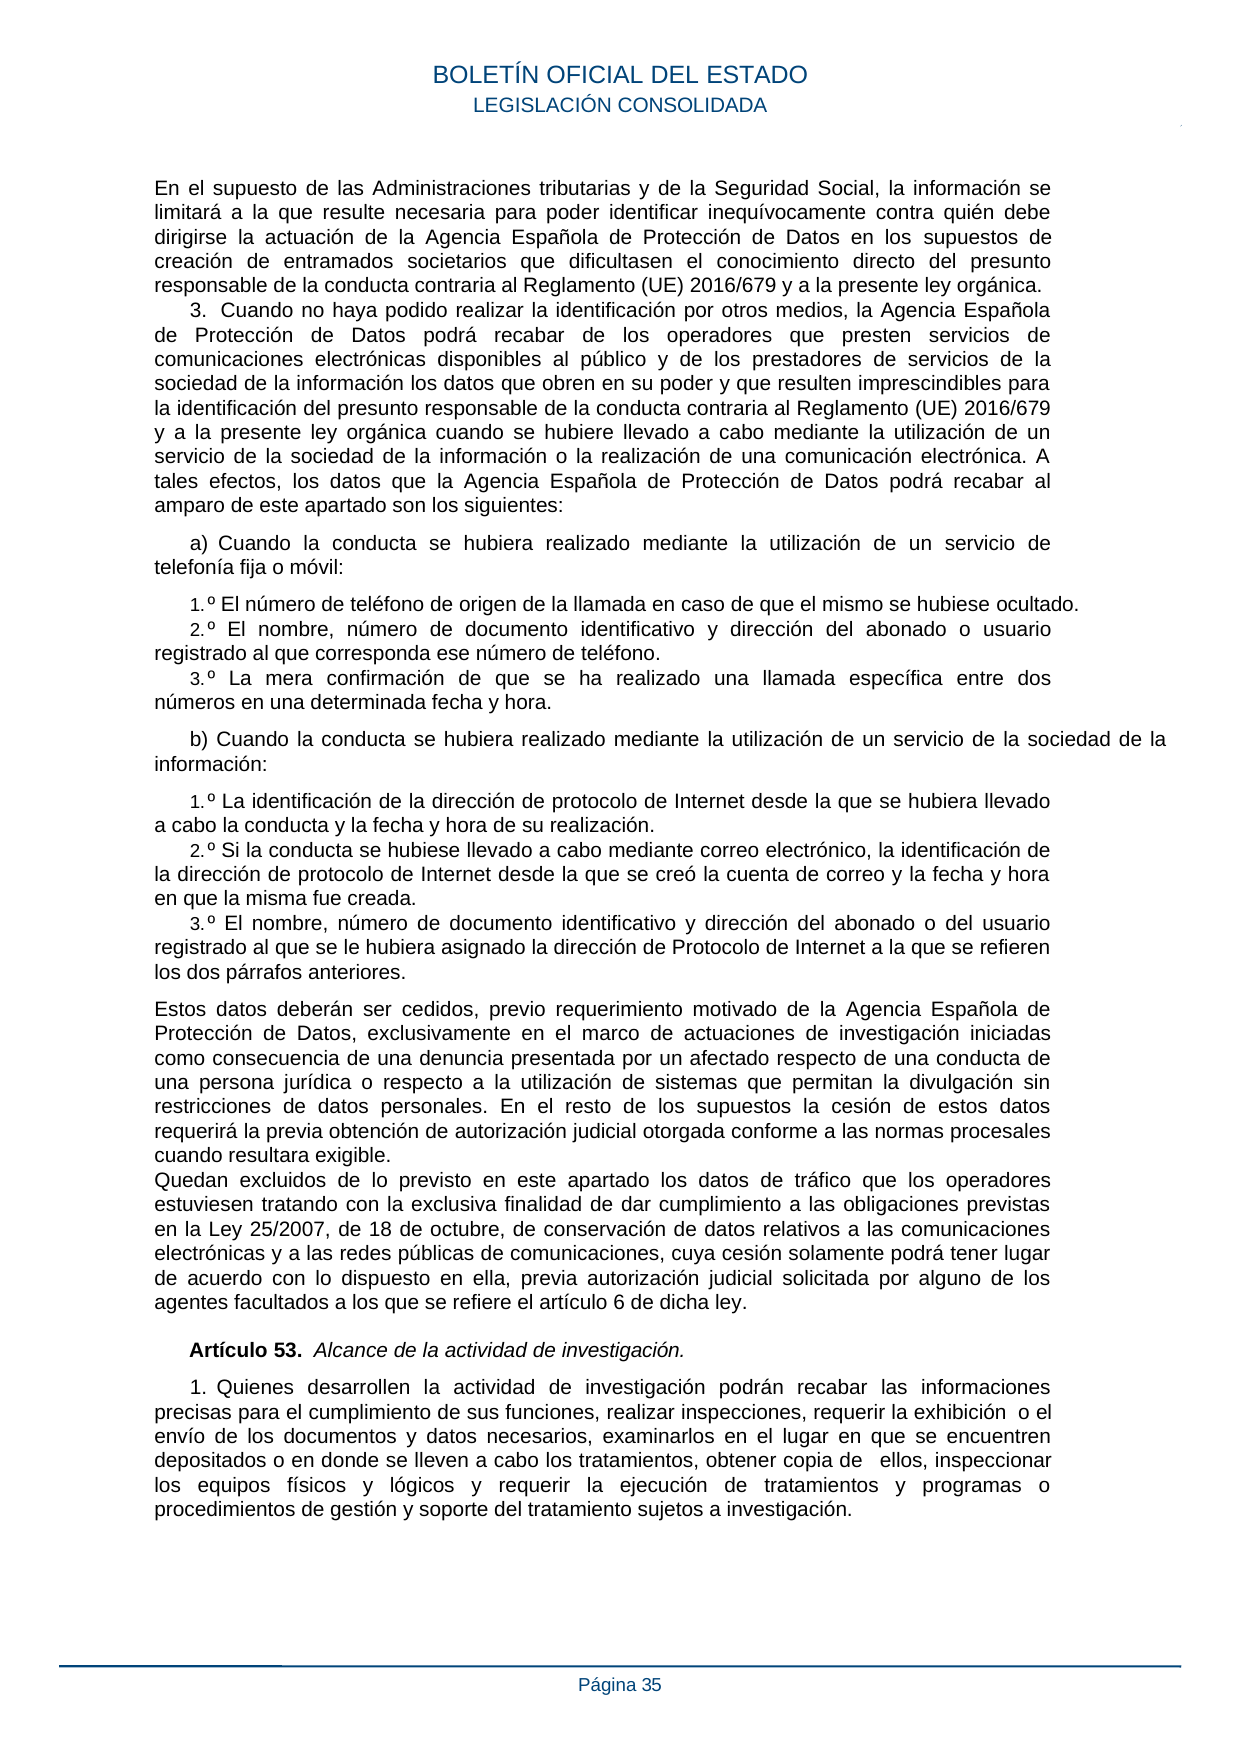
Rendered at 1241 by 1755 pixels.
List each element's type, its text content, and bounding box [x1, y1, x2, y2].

list Quienes desarrollen la actividad de investigación podrán recabar las informaciones precisas para el cumplimiento de sus funciones, realizar inspecciones, requerir la exhibición o el envío de los documentos y datos necesarios, examinarlos en el lugar en que se encuentren depositados o en donde se lleven a cabo los tratamientos, obtener copia de ellos, inspeccionar los equipos físicos y lógicos y requerir la ejecución de tratamientos y programas o procedimientos de gestión y soporte del tratamiento sujetos a investigación. [154, 1375, 1052, 1521]
list Cuando la conducta se hubiera realizado mediante la utilización de un servicio de la sociedad de la información: [154, 727, 1168, 775]
list º La mera confirmación de que se ha realizado una llamada específica entre dos números en una determinada fecha y hora. [154, 666, 1052, 714]
text Quedan excluidos de lo previsto en este apartado los datos de tráfico que los operadores estuviesen tratando con la exclusiva finalidad de dar cumplimiento a las obligaciones previstas en la Ley 25/2007, de 18 de octubre, de conservación de datos relativos a las comunicaciones electrónicas y a las redes públicas de comunicaciones, cuya cesión solamente podrá tener lugar de acuerdo con lo dispuesto en ella, previa autorización judicial solicitada por alguno de los agentes facultados a los que se refiere el artículo 6 de dicha ley. [154, 1168, 1052, 1314]
list º El número de teléfono de origen de la llamada en caso de que el mismo se hubiese ocultado. [154, 592, 1168, 616]
list Cuando la conducta se hubiera realizado mediante la utilización de un servicio de telefonía fija o móvil: [154, 531, 1052, 579]
list º Si la conducta se hubiese llevado a cabo mediante correo electrónico, la identificación de la dirección de protocolo de Internet desde la que se creó la cuenta de correo y la fecha y hora en que la misma fue creada. [154, 837, 1052, 910]
list º La identificación de la dirección de protocolo de Internet desde la que se hubiera llevado a cabo la conducta y la fecha y hora de su realización. [154, 788, 1052, 837]
text Estos datos deberán ser cedidos, previo requerimiento motivado de la Agencia Española de Protección de Datos, exclusivamente en el marco de actuaciones de investigación iniciadas como consecuencia de una denuncia presentada por un afectado respecto de una conducta de una persona jurídica o respecto a la utilización de sistemas que permitan la divulgación sin restricciones de datos personales. En el resto de los supuestos la cesión de estos datos requerirá la previa obtención de autorización judicial otorgada conforme a las normas procesales cuando resultara exigible. [154, 997, 1052, 1167]
list Cuando no haya podido realizar la identificación por otros medios, la Agencia Española de Protección de Datos podrá recabar de los operadores que presten servicios de comunicaciones electrónicas disponibles al público y de los prestadores de servicios de la sociedad de la información los datos que obren en su poder y que resulten imprescindibles para la identificación del presunto responsable de la conducta contraria al Reglamento (UE) 2016/679 y a la presente ley orgánica cuando se hubiere llevado a cabo mediante la utilización de un servicio de la sociedad de la información o la realización de una comunicación electrónica. A tales efectos, los datos que la Agencia Española de Protección de Datos podrá recabar al amparo de este apartado son los siguientes: [154, 298, 1052, 517]
list º El nombre, número de documento identificativo y dirección del abonado o del usuario registrado al que se le hubiera asignado la dirección de Protocolo de Internet a la que se refieren los dos párrafos anteriores. [154, 911, 1052, 983]
list º El nombre, número de documento identificativo y dirección del abonado o usuario registrado al que corresponda ese número de teléfono. [154, 617, 1052, 665]
text Artículo 53. Alcance de la actividad de investigación. [189, 1338, 1168, 1362]
text En el supuesto de las Administraciones tributarias y de la Seguridad Social, la información se limitará a la que resulte necesaria para poder identificar inequívocamente contra quién debe dirigirse la actuación de la Agencia Española de Protección de Datos en los supuestos de creación de entramados societarios que dificultasen el conocimiento directo del presunto responsable de la conducta contraria al Reglamento (UE) 2016/679 y a la presente ley orgánica. [154, 176, 1052, 297]
